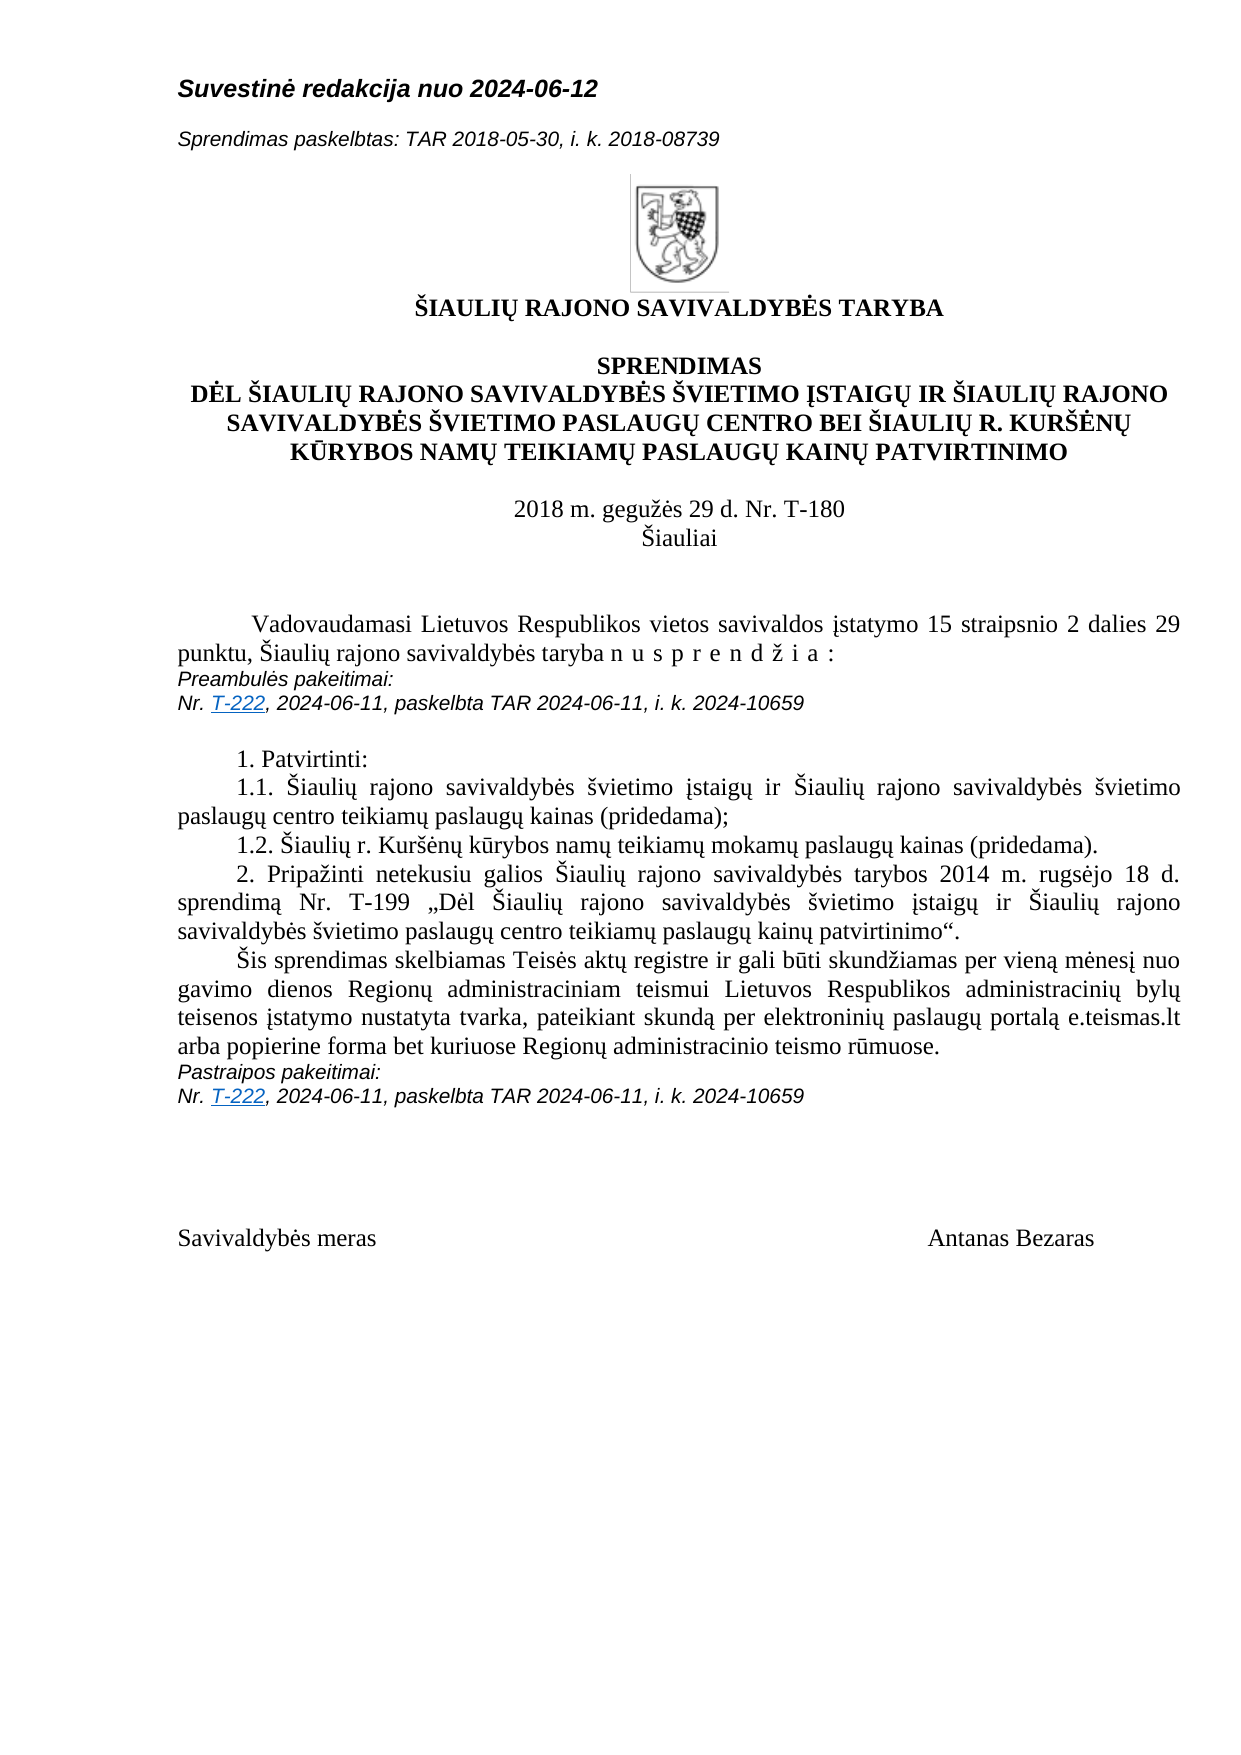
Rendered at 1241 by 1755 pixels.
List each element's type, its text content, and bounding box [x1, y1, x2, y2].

text Savivaldybės meras Antanas Bezaras [177, 1223, 1181, 1252]
text Nr. T-222, 2024-06-11, paskelbta TAR 2024-06-11, i. k. 2024-10659 [177, 1084, 1181, 1108]
text 2018 m. gegužės 29 d. Nr. T-180 [177, 494, 1181, 523]
text 1.1. Šiaulių rajono savivaldybės švietimo įstaigų ir Šiaulių rajono savivaldybės švietimo paslaugų centro teikiamų paslaugų kainas (pridedama); [177, 772, 1181, 830]
text Pastraipos pakeitimai: [177, 1060, 1181, 1084]
text Preambulės pakeitimai: [177, 667, 1181, 691]
text Šis sprendimas skelbiamas Teisės aktų registre ir gali būti skundžiamas per vieną mėnesį nuo gavimo dienos Regionų administraciniam teismui Lietuvos Respublikos administracinių bylų teisenos įstatymo nustatyta tvarka, pateikiant skundą per elektroninių paslaugų portalą e.teismas.lt arba popierine forma bet kuriuose Regionų administracinio teismo rūmuose. [177, 945, 1181, 1060]
text Sprendimas paskelbtas: TAR 2018-05-30, i. k. 2018-08739 [177, 127, 1181, 151]
text Nr. T-222, 2024-06-11, paskelbta TAR 2024-06-11, i. k. 2024-10659 [177, 691, 1181, 715]
text 1.2. Šiaulių r. Kuršėnų kūrybos namų teikiamų mokamų paslaugų kainas (pridedama). [177, 830, 1181, 859]
text Vadovaudamasi Lietuvos Respublikos vietos savivaldos įstatymo 15 straipsnio 2 dalies 29 punktu, Šiaulių rajono savivaldybės taryba nusprendžia: [177, 609, 1181, 667]
text DĖL ŠIAULIŲ RAJONO SAVIVALDYBĖS ŠVIETIMO ĮSTAIGŲ IR ŠIAULIŲ RAJONO SAVIVALDYBĖS ŠVIETIMO PASLAUGŲ CENTRO BEI ŠIAULIŲ R. KURŠĖNŲ KŪRYBOS NAMŲ TEIKIAMŲ PASLAUGŲ KAINŲ PATVIRTINIMO [177, 379, 1181, 466]
text ŠIAULIŲ RAJONO SAVIVALDYBĖS TARYBA [177, 293, 1181, 322]
text Suvestinė redakcija nuo 2024-06-12 [177, 74, 1181, 103]
text Šiauliai [177, 523, 1181, 552]
text 1. Patvirtinti: [177, 744, 1181, 772]
text 2. Pripažinti netekusiu galios Šiaulių rajono savivaldybės tarybos 2014 m. rugsėjo 18 d. sprendimą Nr. T-199 „Dėl Šiaulių rajono savivaldybės švietimo įstaigų ir Šiaulių rajono savivaldybės švietimo paslaugų centro teikiamų paslaugų kainų patvirtinimo“. [177, 859, 1181, 945]
text SPRENDIMAS [177, 351, 1181, 379]
